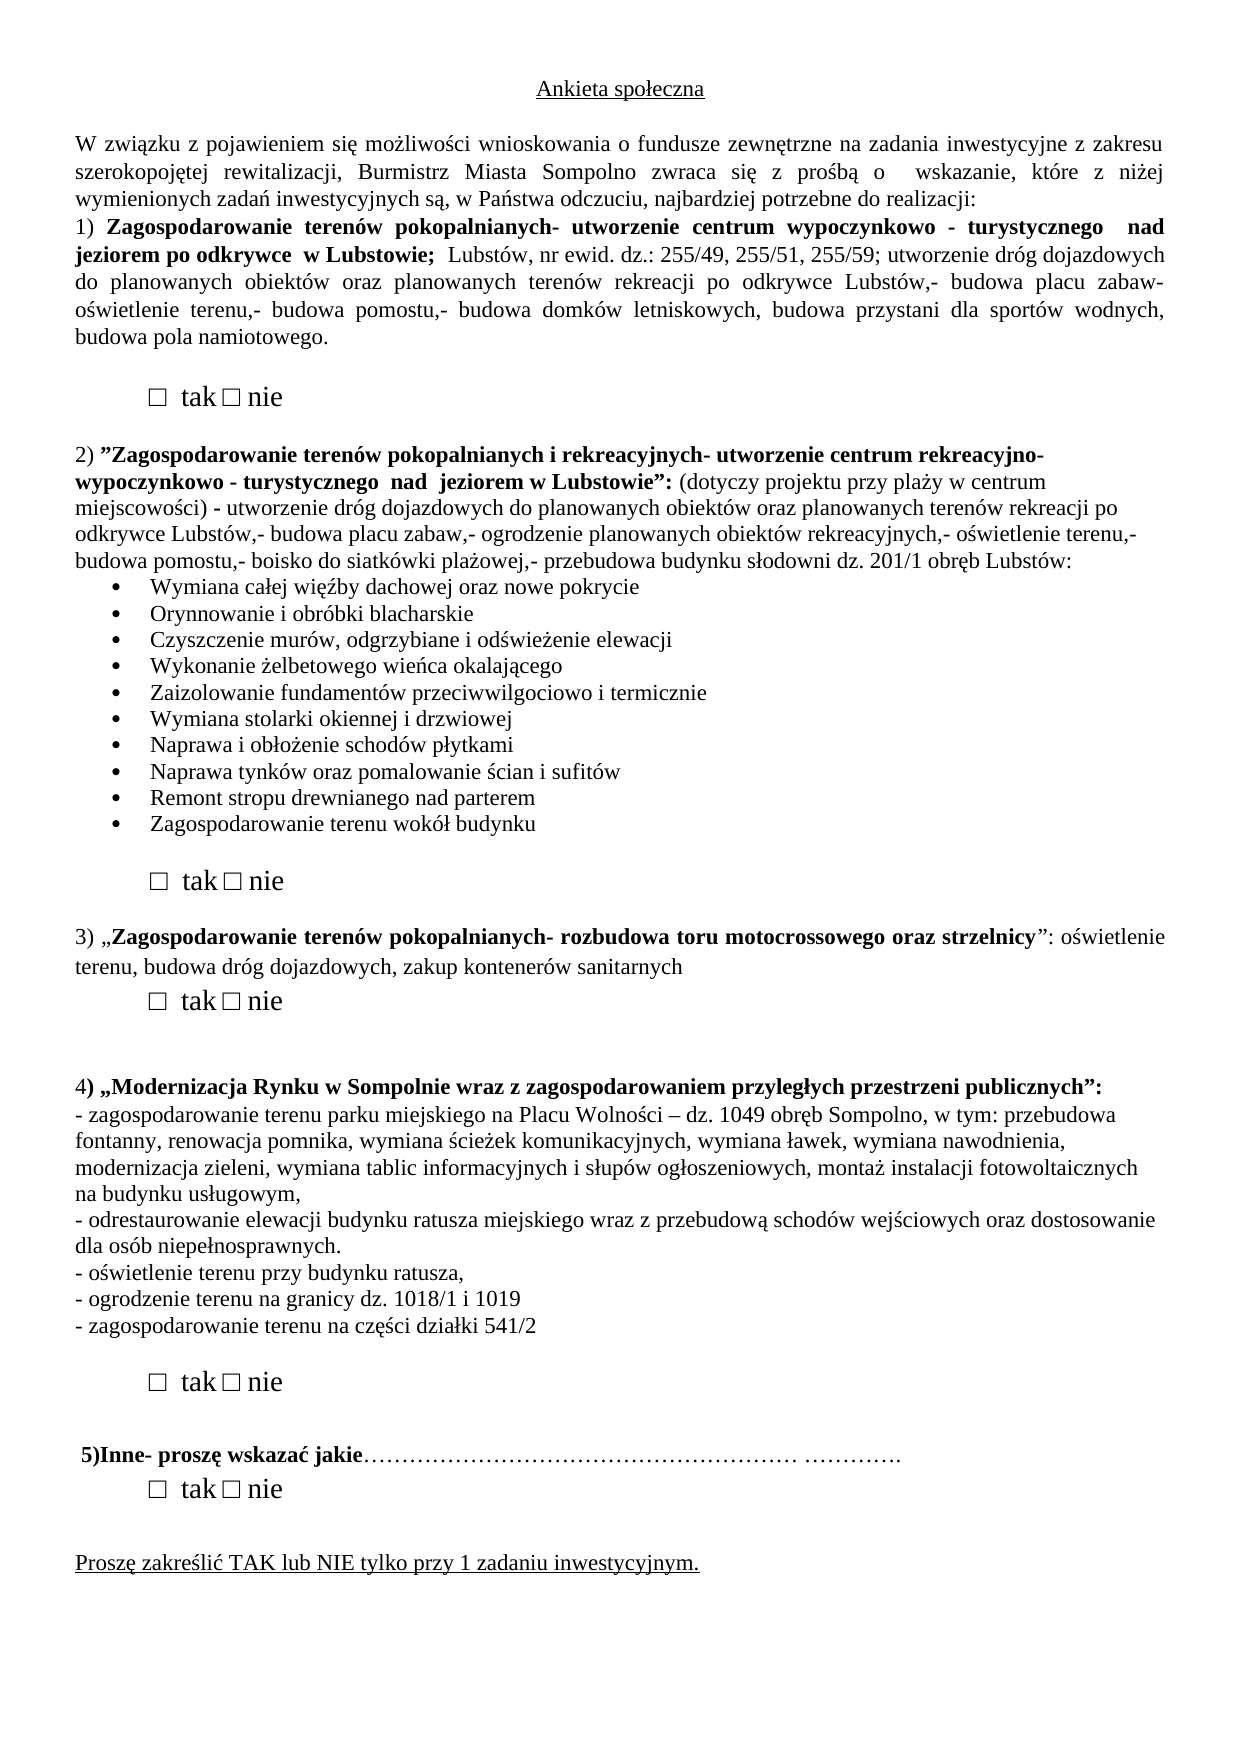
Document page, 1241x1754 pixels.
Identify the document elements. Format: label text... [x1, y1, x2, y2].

text 5)Inne- proszę wskazać jakie………………………………………………… …………. [75, 1441, 1165, 1467]
text - zagospodarowanie terenu parku miejskiego na Placu Wolności – dz. 1049 obręb Sompolno, w tym: przebudowa fontanny, renowacja pomnika, wymiana ścieżek komunikacyjnych, wymiana ławek, wymiana nawodnienia, modernizacja zieleni, wymiana tablic informacyjnych i słupów ogłoszeniowych, montaż instalacji fotowoltaicznych na budynku usługowym, [75, 1101, 1165, 1206]
text □ tak □ nie [150, 863, 1165, 897]
list Zaizolowanie fundamentów przeciwwilgociowo i termicznie [112, 679, 1165, 705]
text 4) „Modernizacja Rynku w Sompolnie wraz z zagospodarowaniem przyległych przestrzeni publicznych”: [75, 1073, 1165, 1099]
text □ tak □ nie [75, 983, 1165, 1017]
text □ tak □ nie [75, 1364, 1165, 1398]
text - odrestaurowanie elewacji budynku ratusza miejskiego wraz z przebudową schodów wejściowych oraz dostosowanie dla osób niepełnosprawnych. [75, 1206, 1165, 1259]
text 1) Zagospodarowanie terenów pokopalnianych- utworzenie centrum wypoczynkowo - turystycznego nad jeziorem po odkrywce w Lubstowie; Lubstów, nr ewid. dz.: 255/49, 255/51, 255/59; utworzenie dróg dojazdowych do planowanych obiektów oraz planowanych terenów rekreacji po odkrywce Lubstów,- budowa placu zabaw- oświetlenie terenu,- budowa pomostu,- budowa domków letniskowych, budowa przystani dla sportów wodnych, budowa pola namiotowego. [75, 213, 1165, 350]
text □ tak □ nie [75, 1471, 1165, 1505]
list Wykonanie żelbetowego wieńca okalającego [112, 652, 1165, 679]
text 2) ”Zagospodarowanie terenów pokopalnianych i rekreacyjnych- utworzenie centrum rekreacyjno-wypoczynkowo - turystycznego nad jeziorem w Lubstowie”: (dotyczy projektu przy plaży w centrum miejscowości) - utworzenie dróg dojazdowych do planowanych obiektów oraz planowanych terenów rekreacji po odkrywce Lubstów,- budowa placu zabaw,- ogrodzenie planowanych obiektów rekreacyjnych,- oświetlenie terenu,- budowa pomostu,- boisko do siatkówki plażowej,- przebudowa budynku słodowni dz. 201/1 obręb Lubstów: [75, 441, 1165, 573]
text □ tak □ nie [75, 379, 1165, 412]
text Proszę zakreślić TAK lub NIE tylko przy 1 zadaniu inwestycyjnym. [75, 1549, 1165, 1576]
list Czyszczenie murów, odgrzybiane i odświeżenie elewacji [112, 626, 1165, 652]
list Naprawa tynków oraz pomalowanie ścian i sufitów [112, 758, 1165, 784]
text 3) „Zagospodarowanie terenów pokopalnianych- rozbudowa toru motocrossowego oraz strzelnicy”: oświetlenie terenu, budowa dróg dojazdowych, zakup kontenerów sanitarnych [75, 923, 1165, 979]
list Remont stropu drewnianego nad parterem [112, 784, 1165, 810]
list Orynnowanie i obróbki blacharskie [112, 599, 1165, 626]
text W związku z pojawieniem się możliwości wnioskowania o fundusze zewnętrzne na zadania inwestycyjne z zakresu szerokopojętej rewitalizacji, Burmistrz Miasta Sompolno zwraca się z prośbą o wskazanie, które z niżej wymienionych zadań inwestycyjnych są, w Państwa odczuciu, najbardziej potrzebne do realizacji: [75, 130, 1165, 212]
text Ankieta społeczna [75, 75, 1165, 101]
list Zagospodarowanie terenu wokół budynku [112, 810, 1165, 837]
text - zagospodarowanie terenu na części działki 541/2 [75, 1312, 1165, 1338]
text - oświetlenie terenu przy budynku ratusza, [75, 1259, 1165, 1285]
list Naprawa i obłożenie schodów płytkami [112, 731, 1165, 758]
text - ogrodzenie terenu na granicy dz. 1018/1 i 1019 [75, 1285, 1165, 1312]
list Wymiana stolarki okiennej i drzwiowej [112, 705, 1165, 731]
list Wymiana całej więźby dachowej oraz nowe pokrycie [112, 573, 1165, 599]
